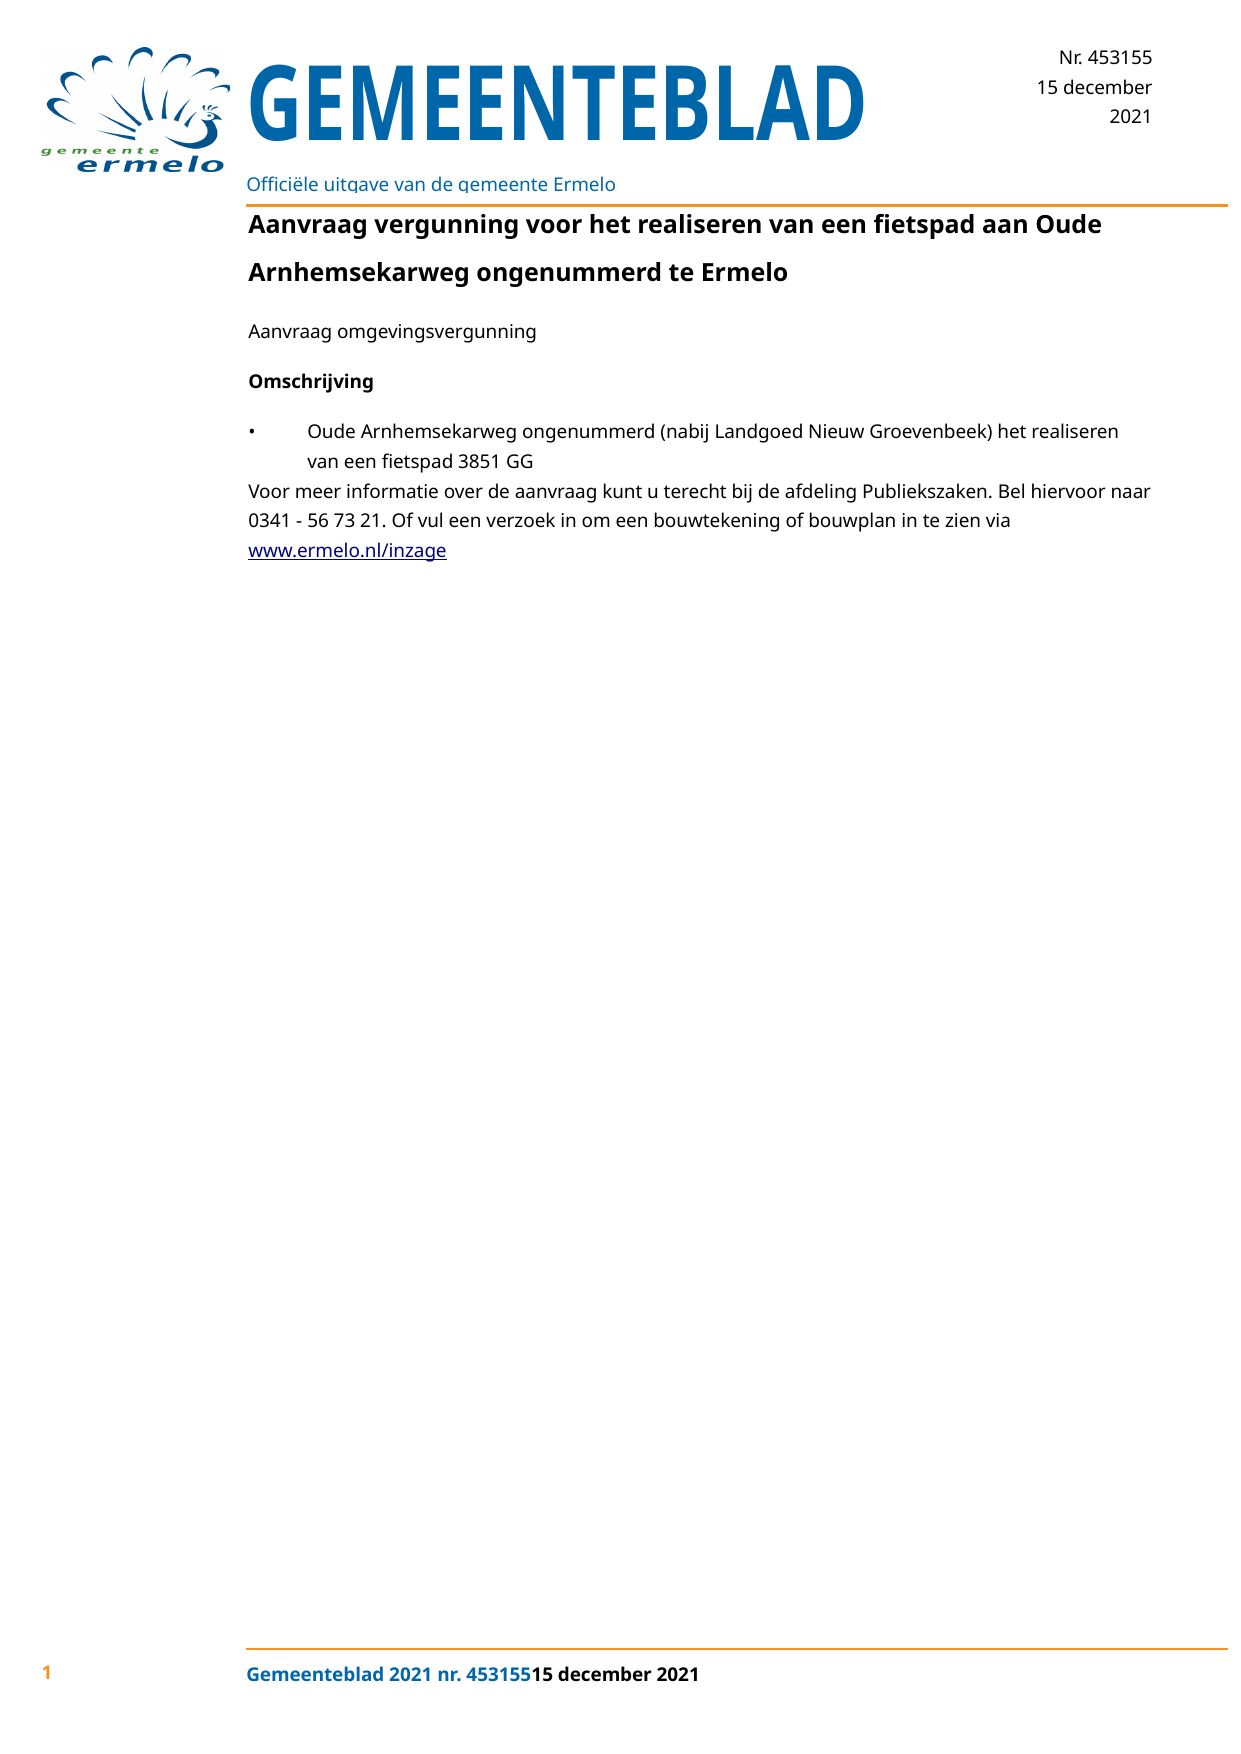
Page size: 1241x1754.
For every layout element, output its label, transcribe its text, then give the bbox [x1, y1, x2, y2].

picture [41, 47, 231, 172]
text Voor meer informatie over de aanvraag kunt u terecht bij de afdeling Publiekszaken. Bel hiervoor naar 0341 - 56 73 21. Of vul een verzoek in om een bouwtekening of bouwplan in te zien via www.ermelo.nl/inzage [248, 478, 1152, 563]
text Aanvraag omgevingsvergunning [248, 318, 1152, 344]
text Aanvraag vergunning voor het realiseren van een fietspad aan Oude Arnhemsekarweg ongenummerd te Ermelo [248, 207, 1152, 288]
list Oude Arnhemsekarweg ongenummerd (nabij Landgoed Nieuw Groevenbeek) het realiseren van een fietspad 3851 GG [248, 419, 1152, 474]
text Omschrijving [248, 368, 1152, 394]
